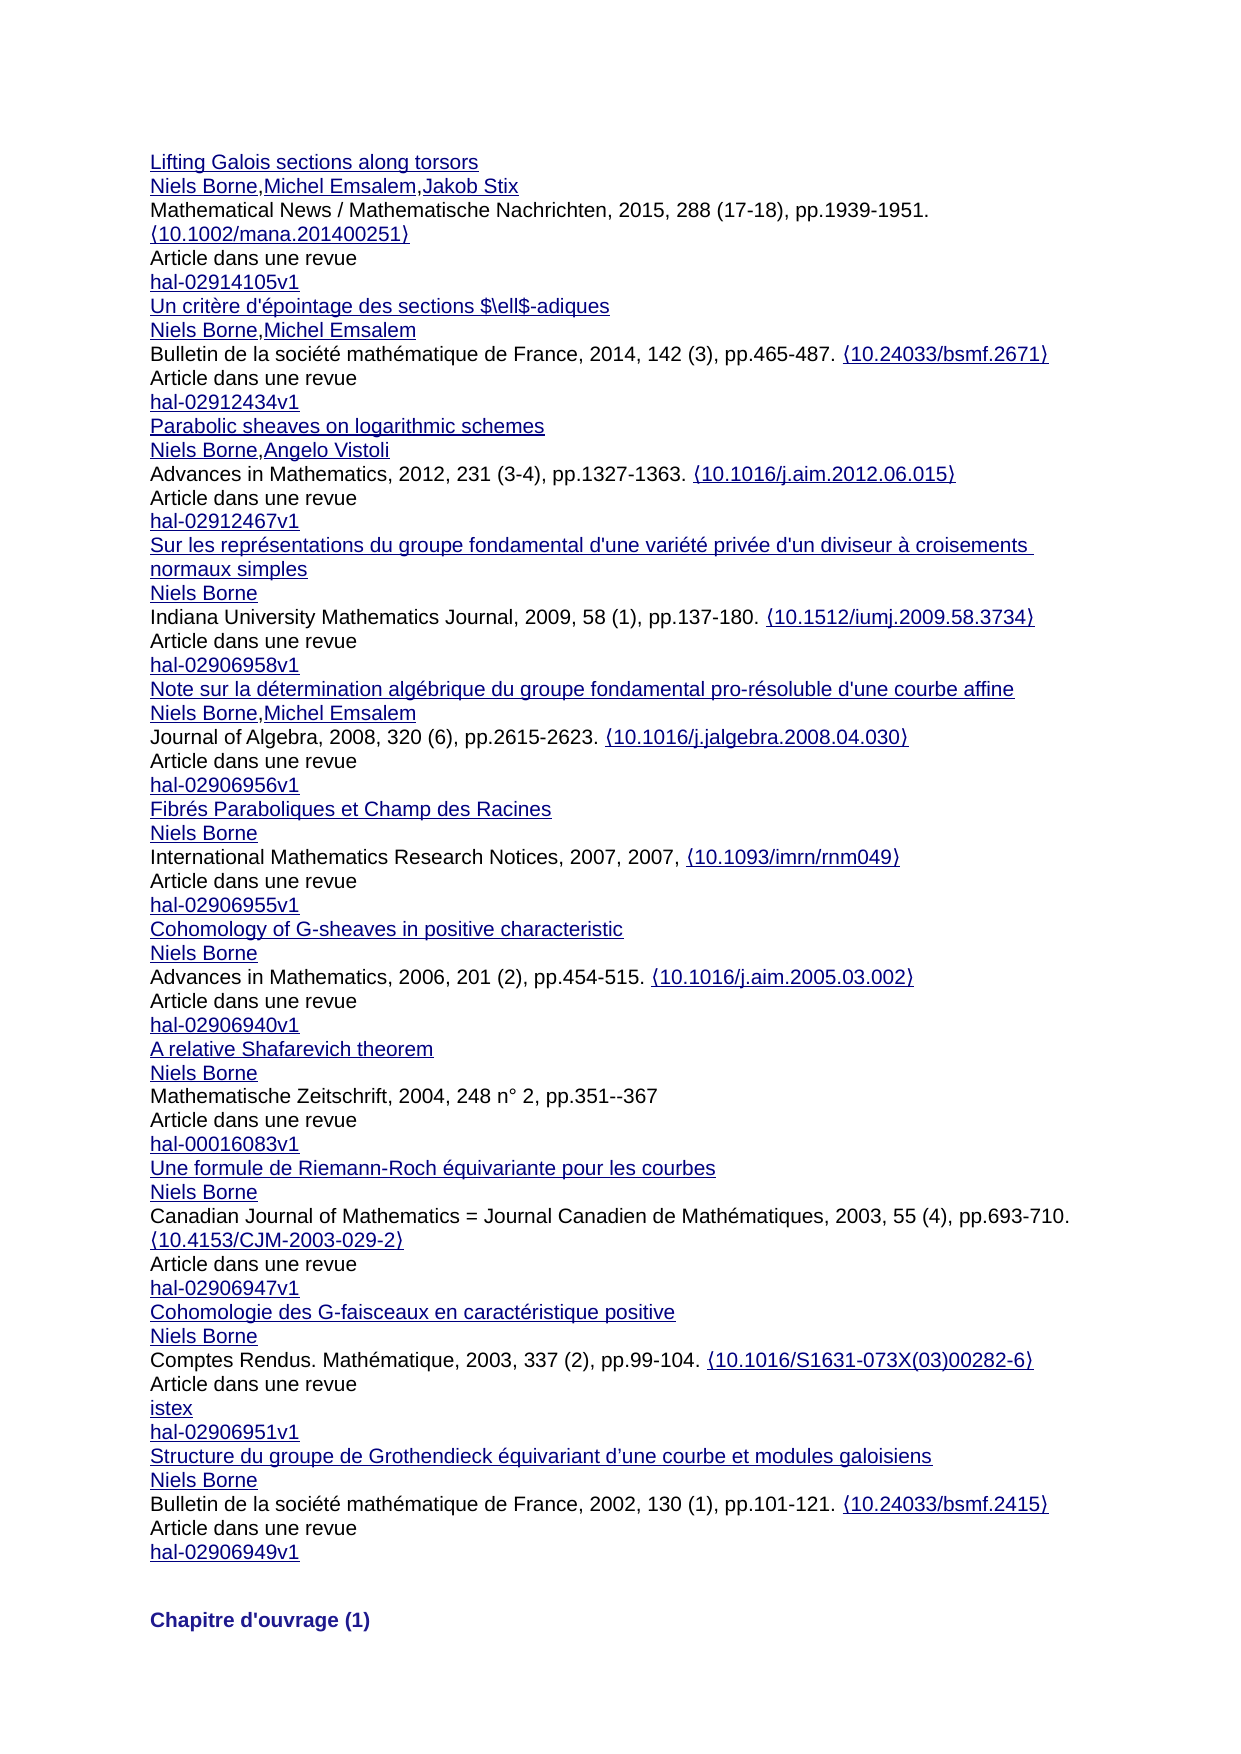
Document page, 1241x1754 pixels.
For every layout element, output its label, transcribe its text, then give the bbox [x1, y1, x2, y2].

table_cell Cohomology of G-sheaves in positive characteristic Niels Borne Advances in Mathematics, 2006, 201 (2), pp.454-515. ⟨10.1016/j.aim.2005.03.002⟩ Article dans une revue hal-02906940v1 [150, 917, 1090, 1036]
table_cell Sur les représentations du groupe fondamental d'une variété privée d'un diviseur à croisements normaux simples Niels Borne Indiana University Mathematics Journal, 2009, 58 (1), pp.137-180. ⟨10.1512/iumj.2009.58.3734⟩ Article dans une revue hal-02906958v1 [150, 533, 1090, 677]
table_cell Un critère d'épointage des sections $\ell$-adiques Niels Borne,Michel Emsalem Bulletin de la société mathématique de France, 2014, 142 (3), pp.465-487. ⟨10.24033/bsmf.2671⟩ Article dans une revue hal-02912434v1 [150, 294, 1090, 413]
table_cell Structure du groupe de Grothendieck équivariant d’une courbe et modules galoisiens Niels Borne Bulletin de la société mathématique de France, 2002, 130 (1), pp.101-121. ⟨10.24033/bsmf.2415⟩ Article dans une revue hal-02906949v1 [150, 1444, 1090, 1563]
table_cell Cohomologie des G-faisceaux en caractéristique positive Niels Borne Comptes Rendus. Mathématique, 2003, 337 (2), pp.99-104. ⟨10.1016/S1631-073X(03)00282-6⟩ Article dans une revue istex hal-02906951v1 [150, 1300, 1090, 1444]
table_cell A relative Shafarevich theorem Niels Borne Mathematische Zeitschrift, 2004, 248 n° 2, pp.351--367 Article dans une revue hal-00016083v1 [150, 1036, 1090, 1156]
table_cell Lifting Galois sections along torsors Niels Borne,Michel Emsalem,Jakob Stix Mathematical News / Mathematische Nachrichten, 2015, 288 (17-18), pp.1939-1951. ⟨10.1002/mana.201400251⟩ Article dans une revue hal-02914105v1 [150, 150, 1090, 294]
table_cell Fibrés Paraboliques et Champ des Racines Niels Borne International Mathematics Research Notices, 2007, 2007, ⟨10.1093/imrn/rnm049⟩ Article dans une revue hal-02906955v1 [150, 797, 1090, 917]
subtitle Chapitre d'ouvrage (1) [150, 1608, 1090, 1632]
table_cell Parabolic sheaves on logarithmic schemes Niels Borne,Angelo Vistoli Advances in Mathematics, 2012, 231 (3-4), pp.1327-1363. ⟨10.1016/j.aim.2012.06.015⟩ Article dans une revue hal-02912467v1 [150, 414, 1090, 533]
table_cell Une formule de Riemann-Roch équivariante pour les courbes Niels Borne Canadian Journal of Mathematics = Journal Canadien de Mathématiques, 2003, 55 (4), pp.693-710. ⟨10.4153/CJM-2003-029-2⟩ Article dans une revue hal-02906947v1 [150, 1156, 1090, 1300]
table_cell Note sur la détermination algébrique du groupe fondamental pro-résoluble d'une courbe affine Niels Borne,Michel Emsalem Journal of Algebra, 2008, 320 (6), pp.2615-2623. ⟨10.1016/j.jalgebra.2008.04.030⟩ Article dans une revue hal-02906956v1 [150, 677, 1090, 797]
